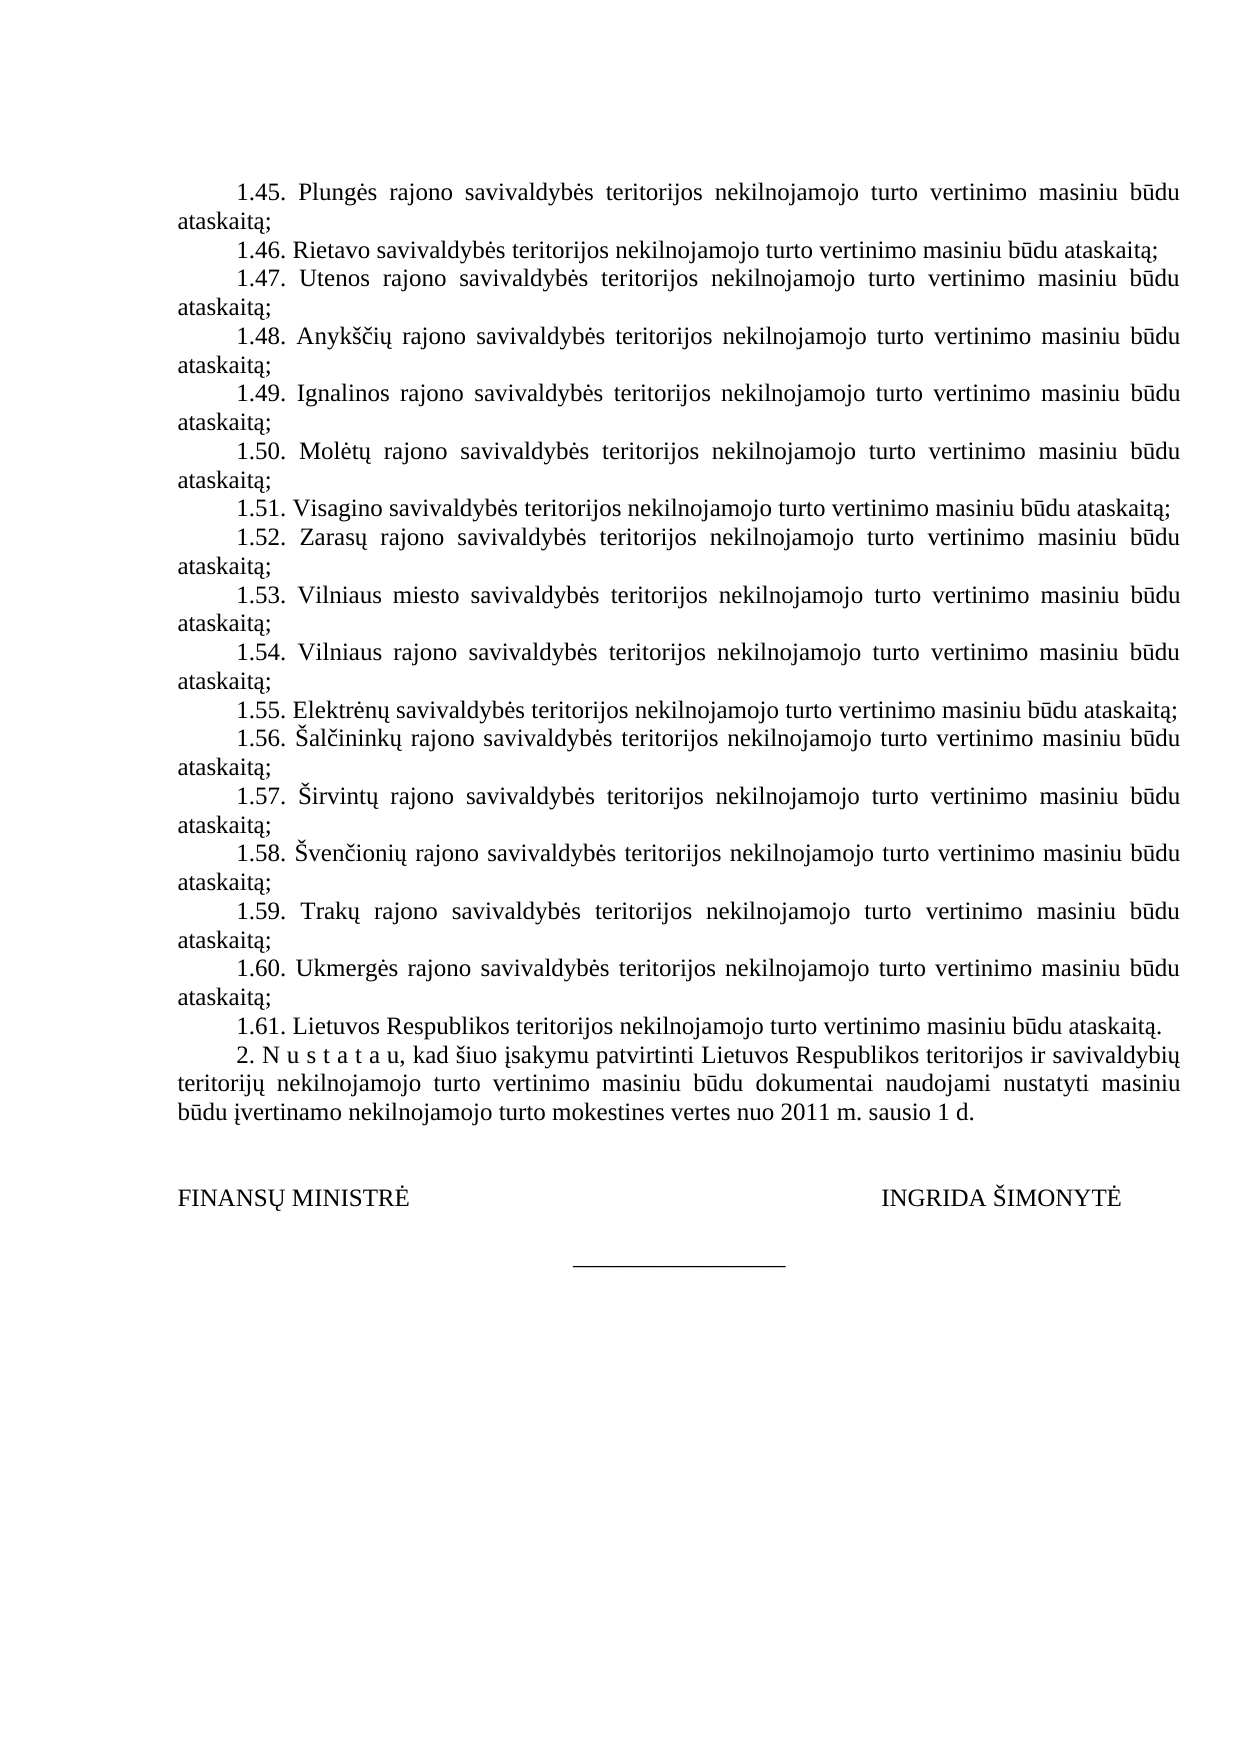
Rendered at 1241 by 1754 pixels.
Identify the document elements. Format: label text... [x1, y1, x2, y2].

text 2. N u s t a t a u, kad šiuo įsakymu patvirtinti Lietuvos Respublikos teritorijos ir savivaldybių teritorijų nekilnojamojo turto vertinimo masiniu būdu dokumentai naudojami nustatyti masiniu būdu įvertinamo nekilnojamojo turto mokestines vertes nuo 2011 m. sausio 1 d. [177, 1040, 1181, 1126]
text 1.47. Utenos rajono savivaldybės teritorijos nekilnojamojo turto vertinimo masiniu būdu ataskaitą; [177, 263, 1181, 321]
text 1.51. Visagino savivaldybės teritorijos nekilnojamojo turto vertinimo masiniu būdu ataskaitą; [177, 493, 1181, 522]
text 1.48. Anykščių rajono savivaldybės teritorijos nekilnojamojo turto vertinimo masiniu būdu ataskaitą; [177, 321, 1181, 378]
text 1.57. Širvintų rajono savivaldybės teritorijos nekilnojamojo turto vertinimo masiniu būdu ataskaitą; [177, 781, 1181, 838]
text 1.60. Ukmergės rajono savivaldybės teritorijos nekilnojamojo turto vertinimo masiniu būdu ataskaitą; [177, 953, 1181, 1011]
text 1.56. Šalčininkų rajono savivaldybės teritorijos nekilnojamojo turto vertinimo masiniu būdu ataskaitą; [177, 723, 1181, 781]
text 1.45. Plungės rajono savivaldybės teritorijos nekilnojamojo turto vertinimo masiniu būdu ataskaitą; [177, 177, 1181, 235]
text 1.50. Molėtų rajono savivaldybės teritorijos nekilnojamojo turto vertinimo masiniu būdu ataskaitą; [177, 436, 1181, 493]
text 1.53. Vilniaus miesto savivaldybės teritorijos nekilnojamojo turto vertinimo masiniu būdu ataskaitą; [177, 580, 1181, 637]
text 1.54. Vilniaus rajono savivaldybės teritorijos nekilnojamojo turto vertinimo masiniu būdu ataskaitą; [177, 637, 1181, 695]
text 1.58. Švenčionių rajono savivaldybės teritorijos nekilnojamojo turto vertinimo masiniu būdu ataskaitą; [177, 838, 1181, 896]
text 1.55. Elektrėnų savivaldybės teritorijos nekilnojamojo turto vertinimo masiniu būdu ataskaitą; [177, 695, 1181, 723]
text 1.49. Ignalinos rajono savivaldybės teritorijos nekilnojamojo turto vertinimo masiniu būdu ataskaitą; [177, 378, 1181, 436]
text 1.46. Rietavo savivaldybės teritorijos nekilnojamojo turto vertinimo masiniu būdu ataskaitą; [177, 235, 1181, 263]
text 1.61. Lietuvos Respublikos teritorijos nekilnojamojo turto vertinimo masiniu būdu ataskaitą. [177, 1011, 1181, 1040]
text FINANSŲ MINISTRĖ INGRIDA ŠIMONYTĖ [177, 1183, 1181, 1212]
text 1.59. Trakų rajono savivaldybės teritorijos nekilnojamojo turto vertinimo masiniu būdu ataskaitą; [177, 896, 1181, 953]
text _________________ [177, 1241, 1181, 1270]
text 1.52. Zarasų rajono savivaldybės teritorijos nekilnojamojo turto vertinimo masiniu būdu ataskaitą; [177, 522, 1181, 580]
